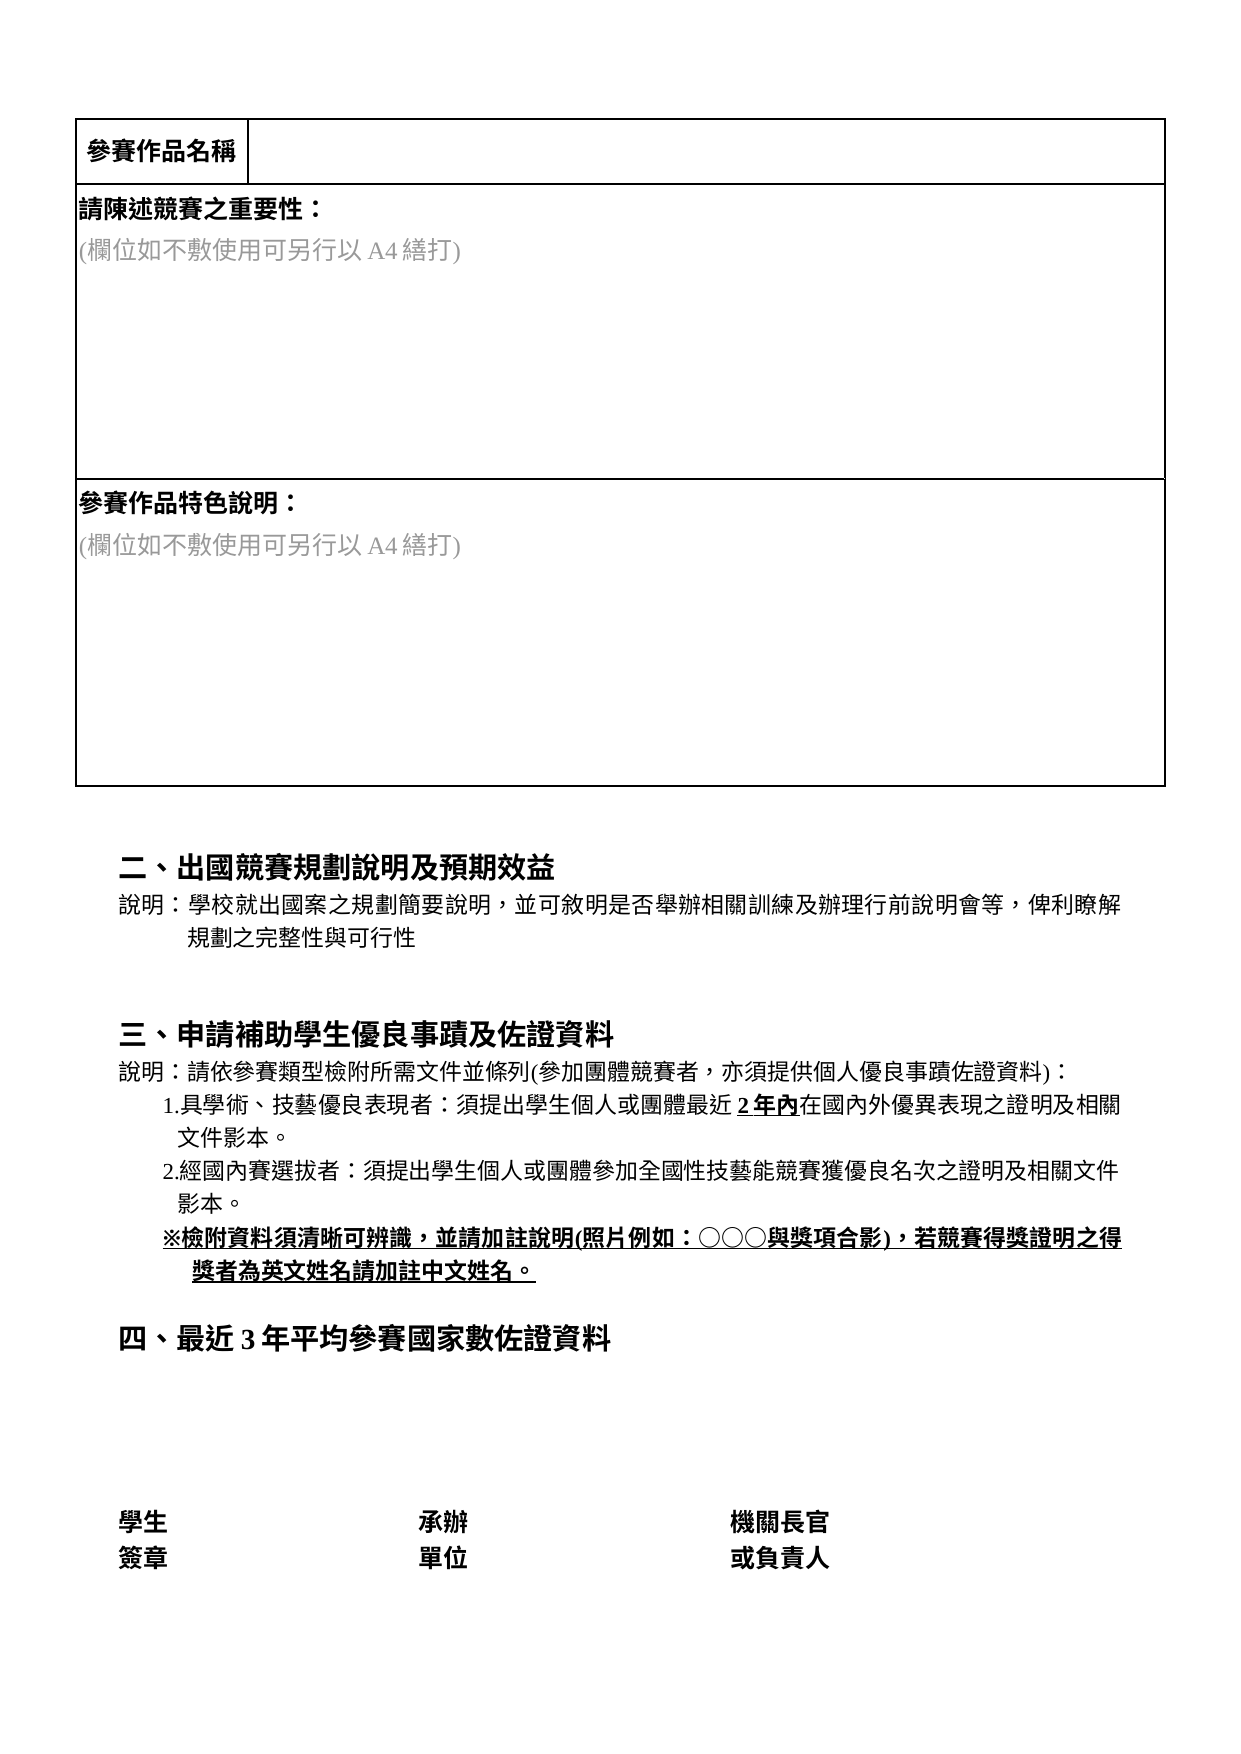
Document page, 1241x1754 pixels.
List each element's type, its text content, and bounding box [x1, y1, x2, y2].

text 簽章 單位 或負責人 [118, 1538, 1122, 1574]
text 學生 承辦 機關長官 [118, 1502, 1122, 1538]
table_cell [249, 120, 1164, 183]
text 說明：學校就出國案之規劃簡要說明，並可敘明是否舉辦相關訓練及辦理行前說明會等，俾利瞭解規劃之完整性與可行性 [118, 887, 1122, 953]
text 獎者為英文姓名請加註中文姓名。 [162, 1249, 1122, 1286]
table_cell 請陳述競賽之重要性： (欄位如不敷使用可另行以A4繕打) [77, 185, 1164, 477]
text ※檢附資料須清晰可辨識，並請加註說明(照片例如：○○○與獎項合影)，若競賽得獎證明之得 [162, 1219, 1122, 1248]
text 2.經國內賽選拔者：須提出學生個人或團體參加全國性技藝能競賽獲優良名次之證明及相關文件影本。 [162, 1153, 1122, 1219]
table_cell 參賽作品名稱 [77, 120, 247, 183]
text 說明：請依參賽類型檢附所需文件並條列(參加團體競賽者，亦須提供個人優良事蹟佐證資料)： [118, 1053, 1122, 1087]
text 1.具學術、技藝優良表現者：須提出學生個人或團體最近2年內在國內外優異表現之證明及相關文件影本。 [162, 1087, 1122, 1153]
text 二、出國競賽規劃說明及預期效益 [118, 844, 1122, 887]
table_cell 參賽作品特色說明： (欄位如不敷使用可另行以A4繕打) [77, 480, 1164, 785]
text 四、最近3年平均參賽國家數佐證資料 [118, 1315, 1122, 1357]
text 三、申請補助學生優良事蹟及佐證資料 [118, 1011, 1122, 1053]
